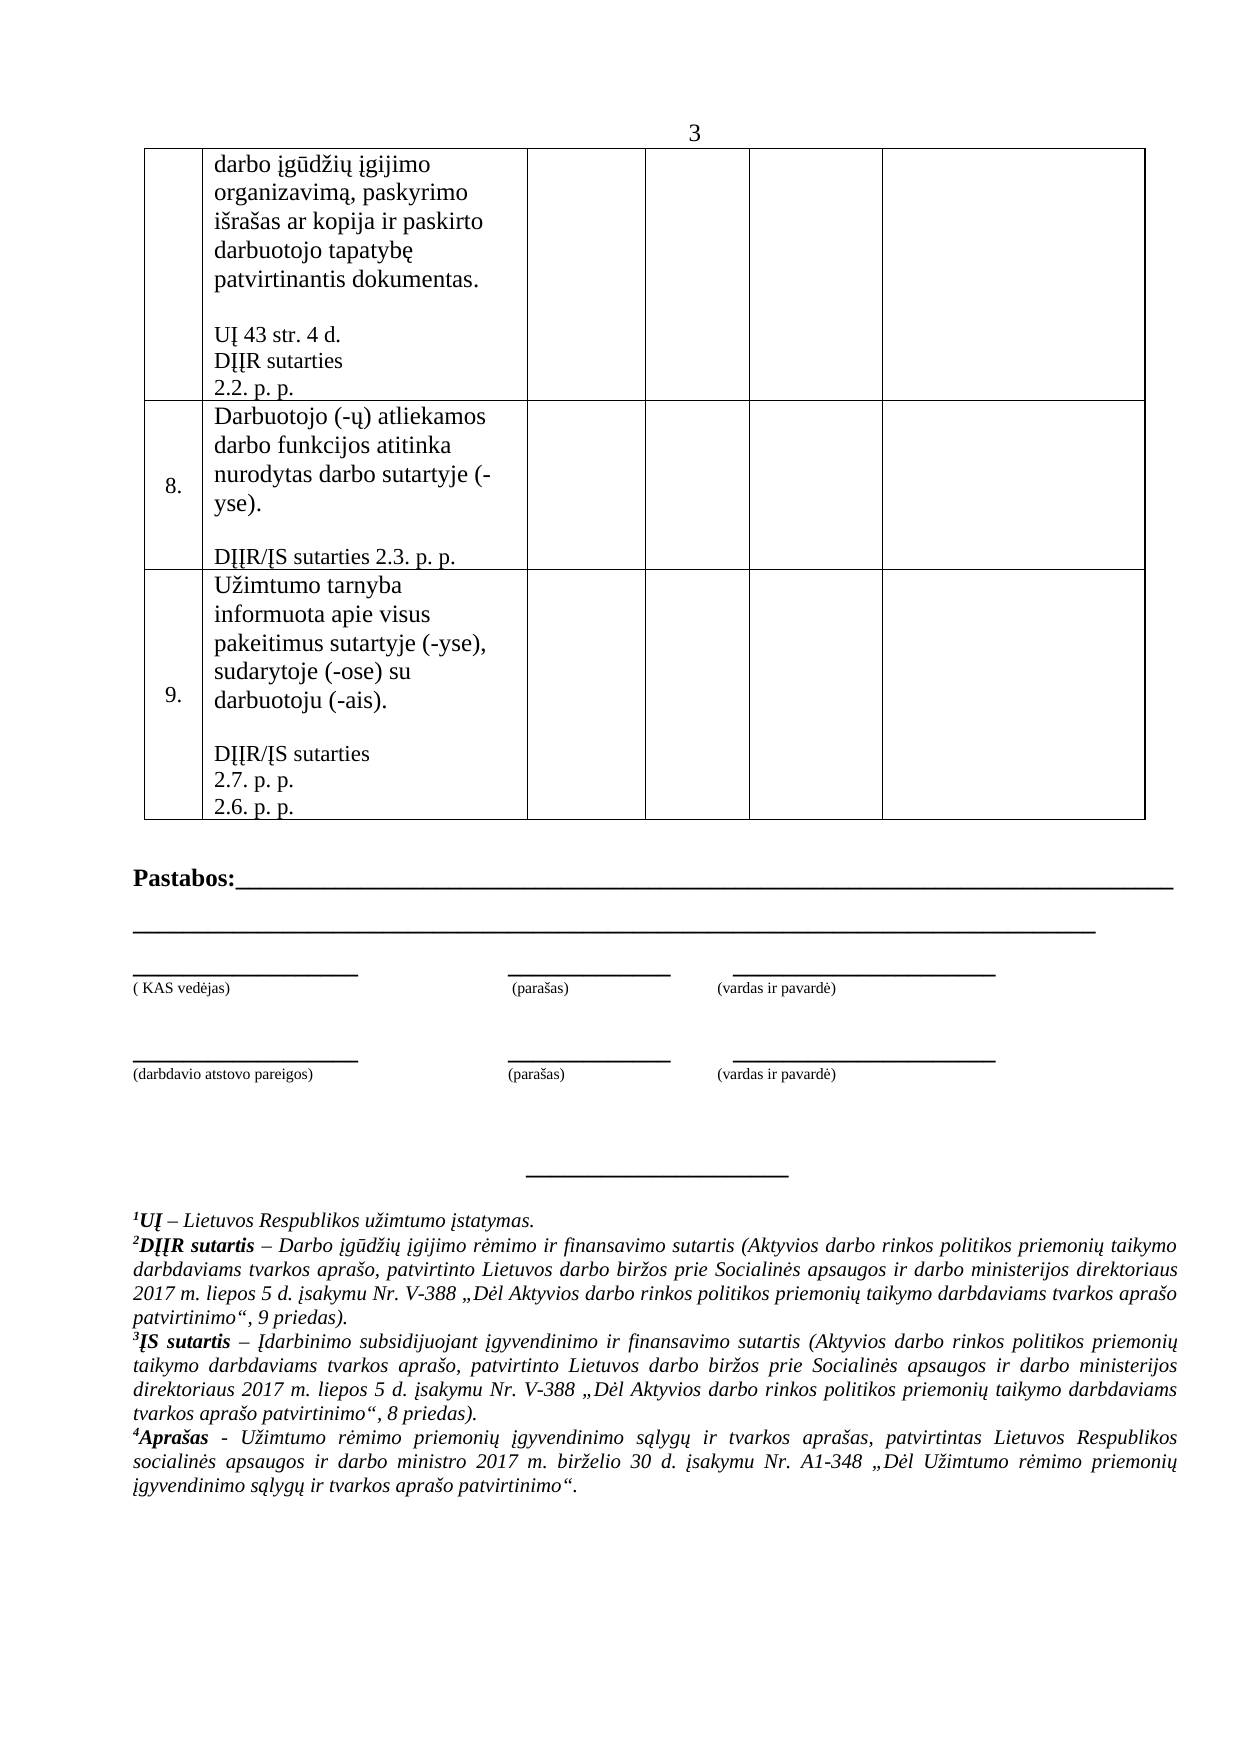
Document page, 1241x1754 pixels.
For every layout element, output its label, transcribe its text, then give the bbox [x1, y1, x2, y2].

table_cell [883, 401, 1144, 569]
table_cell 8. [145, 401, 202, 569]
text _____________________ [133, 1151, 1181, 1180]
text __________________ _____________ _____________________ [133, 1036, 1181, 1065]
table_cell Užimtumo tarnyba informuota apie visus pakeitimus sutartyje (-yse), sudarytoje (-ose) su darbuotoju (-ais). DĮĮR/ĮS sutarties 2.7. p. p. 2.6. p. p. [203, 570, 527, 819]
table_cell [646, 149, 749, 400]
text ( KAS vedėjas) (parašas) (vardas ir pavardė) [133, 978, 1181, 1007]
table_cell 9. [145, 570, 202, 819]
text 3ĮS sutartis – Įdarbinimo subsidijuojant įgyvendinimo ir finansavimo sutartis (Aktyvios darbo rinkos politikos priemonių taikymo darbdaviams tvarkos aprašo, patvirtinto Lietuvos darbo biržos prie Socialinės apsaugos ir darbo ministerijos direktoriaus 2017 m. liepos 5 d. įsakymu Nr. V-388 „Dėl Aktyvios darbo rinkos politikos priemonių taikymo darbdaviams tvarkos aprašo patvirtinimo“, 8 priedas). [133, 1329, 1181, 1425]
table_cell darbo įgūdžių įgijimo organizavimą, paskyrimo išrašas ar kopija ir paskirto darbuotojo tapatybę patvirtinantis dokumentas. UĮ 43 str. 4 d. DĮĮR sutarties 2.2. p. p. [203, 149, 527, 400]
text 4Aprašas - Užimtumo rėmimo priemonių įgyvendinimo sąlygų ir tvarkos aprašas, patvirtintas Lietuvos Respublikos socialinės apsaugos ir darbo ministro 2017 m. birželio 30 d. įsakymu Nr. A1-348 „Dėl Užimtumo rėmimo priemonių įgyvendinimo sąlygų ir tvarkos aprašo patvirtinimo“. [133, 1425, 1181, 1497]
table_cell [750, 570, 882, 819]
table_cell [883, 149, 1144, 400]
text 2DĮĮR sutartis – Darbo įgūdžių įgijimo rėmimo ir finansavimo sutartis (Aktyvios darbo rinkos politikos priemonių taikymo darbdaviams tvarkos aprašo, patvirtinto Lietuvos darbo biržos prie Socialinės apsaugos ir darbo ministerijos direktoriaus 2017 m. liepos 5 d. įsakymu Nr. V-388 „Dėl Aktyvios darbo rinkos politikos priemonių taikymo darbdaviams tvarkos aprašo patvirtinimo“, 9 priedas). [133, 1232, 1181, 1329]
table_cell [750, 401, 882, 569]
table_cell [883, 570, 1144, 819]
text Pastabos:________________________________________________________________________________________________________________________________________________________ [133, 863, 1181, 935]
table_cell [750, 149, 882, 400]
table_cell [646, 570, 749, 819]
text (darbdavio atstovo pareigos) (parašas) (vardas ir pavardė) [133, 1065, 1181, 1093]
table_cell [528, 401, 645, 569]
table_cell [145, 149, 202, 400]
table_cell Darbuotojo (-ų) atliekamos darbo funkcijos atitinka nurodytas darbo sutartyje (-yse). DĮĮR/ĮS sutarties 2.3. p. p. [203, 401, 527, 569]
table_cell [646, 401, 749, 569]
table_cell [528, 149, 645, 400]
text 1UĮ – Lietuvos Respublikos užimtumo įstatymas. [133, 1208, 1181, 1232]
text __________________ _____________ _____________________ [133, 950, 1181, 978]
table_cell [528, 570, 645, 819]
